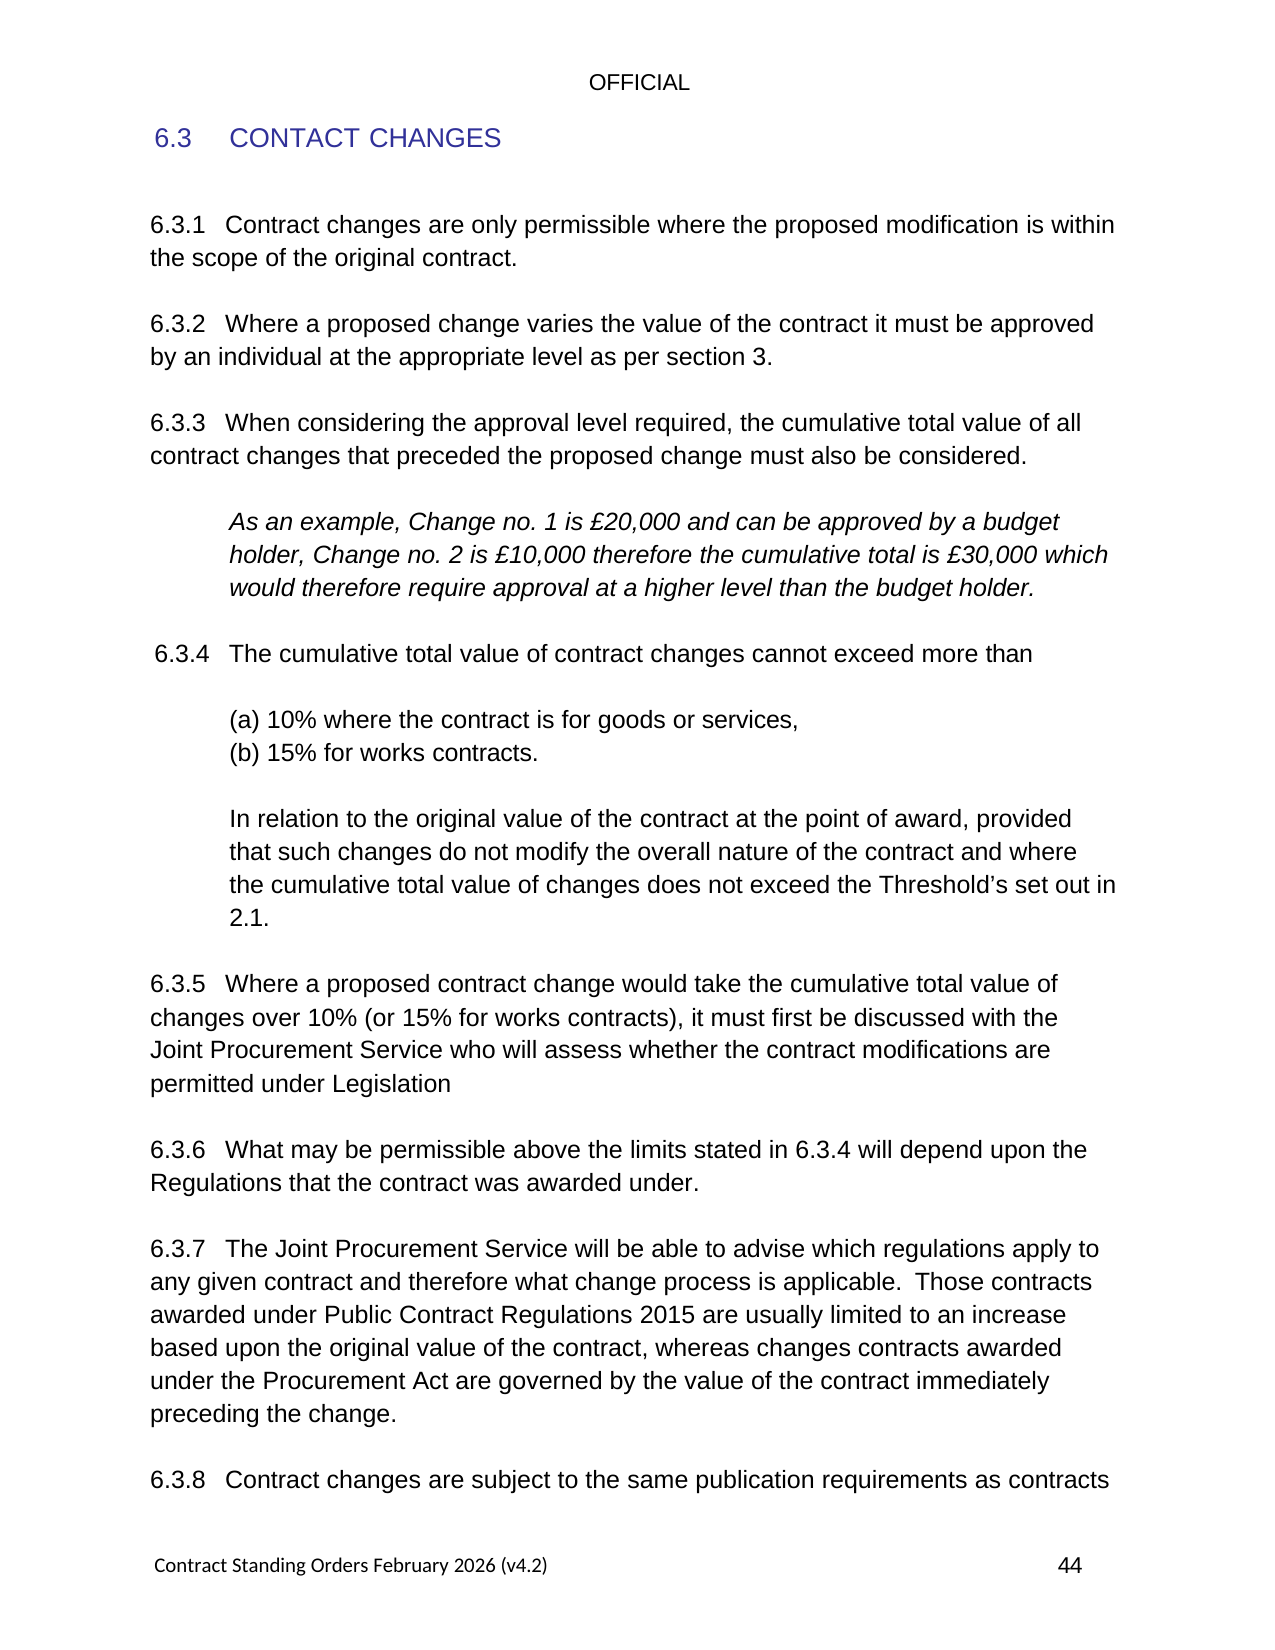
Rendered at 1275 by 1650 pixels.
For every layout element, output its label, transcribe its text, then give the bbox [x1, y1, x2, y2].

list Contract changes are only permissible where the proposed modification is within the scope of the original contract. [150, 209, 1119, 271]
list When considering the approval level required, the cumulative total value of all contract changes that preceded the proposed change must also be considered. [150, 408, 1106, 469]
list 10% where the contract is for goods or services, [229, 705, 1125, 734]
subtitle CONTACT CHANGES [154, 123, 1125, 153]
list What may be permissible above the limits stated in 6.3.4 will depend upon the Regulations that the contract was awarded under. [150, 1134, 1091, 1196]
list Where a proposed change varies the value of the contract it must be approved by an individual at the appropriate level as per section 3. [150, 309, 1098, 370]
list 15% for works contracts. [229, 738, 1125, 767]
text As an example, Change no. 1 is £20,000 and can be approved by a budget holder, Change no. 2 is £10,000 therefore the cumulative total is £30,000 which would therefore require approval at a higher level than the budget holder. [229, 507, 1125, 602]
list The Joint Procurement Service will be able to advise which regulations apply to any given contract and therefore what change process is applicable. Those contracts awarded under Public Contract Regulations 2015 are usually limited to an increase based upon the original value of the contract, whereas changes contracts awarded under the Procurement Act are governed by the value of the contract immediately preceding the change. [150, 1234, 1117, 1427]
text In relation to the original value of the contract at the point of award, provided that such changes do not modify the overall nature of the contract and where the cumulative total value of changes does not exceed the Threshold’s set out in 2.1. [229, 804, 1118, 932]
list The cumulative total value of contract changes cannot exceed more than [154, 639, 1125, 668]
list Where a proposed contract change would take the cumulative total value of changes over 10% (or 15% for works contracts), it must first be discussed with the Joint Procurement Service who will assess whether the contract modifications are permitted under Legislation [150, 969, 1095, 1097]
list Contract changes are subject to the same publication requirements as contracts [150, 1465, 1113, 1494]
